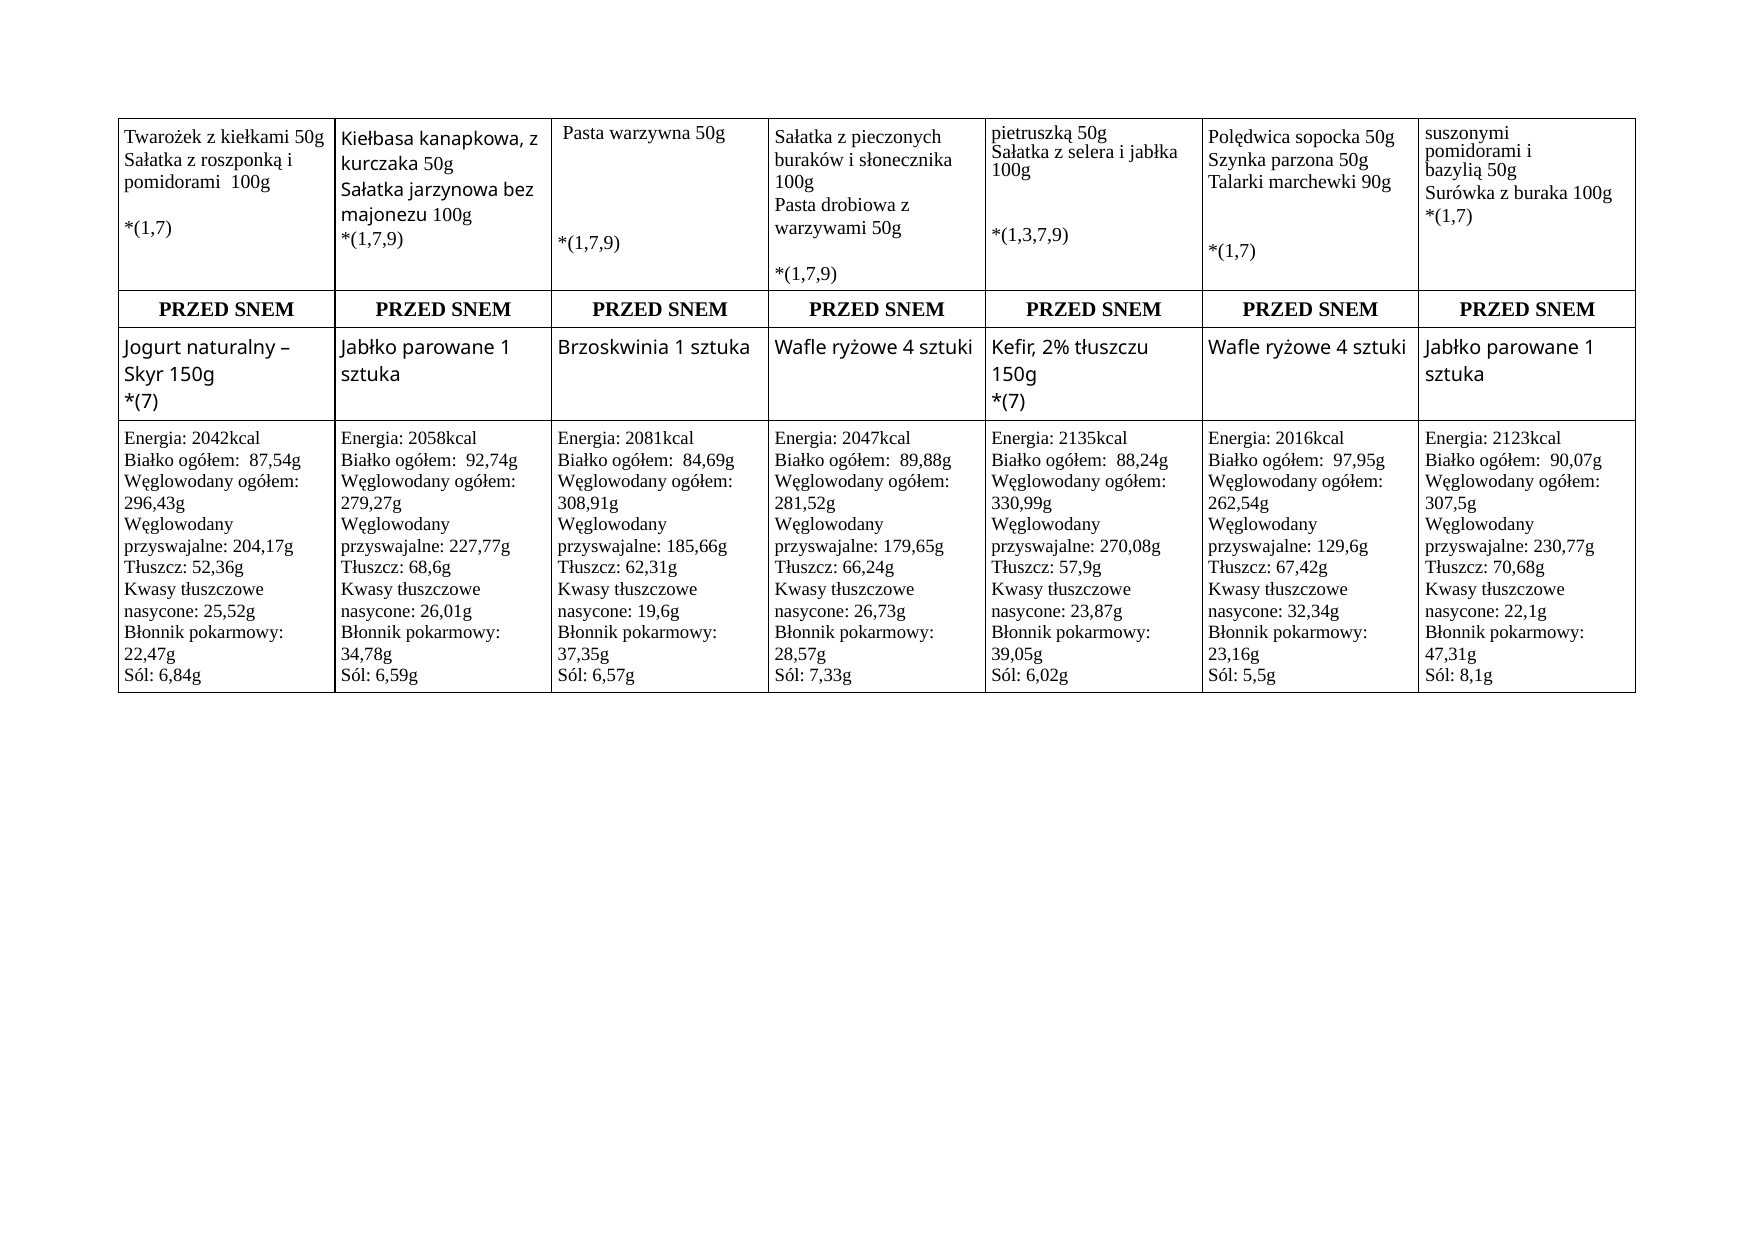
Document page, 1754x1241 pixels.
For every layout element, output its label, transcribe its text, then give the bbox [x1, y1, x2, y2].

table_cell Jabłko parowane 1 sztuka [336, 328, 551, 420]
table_cell PRZED SNEM [119, 291, 334, 327]
table_cell PRZED SNEM [1419, 291, 1635, 327]
table_cell Jabłko parowane 1 sztuka [1419, 328, 1635, 420]
table_cell Energia: 2042kcal Białko ogółem: 87,54g Węglowodany ogółem: 296,43g Węglowodany przyswajalne: 204,17g Tłuszcz: 52,36g Kwasy tłuszczowe nasycone: 25,52g Błonnik pokarmowy: 22,47g Sól: 6,84g [119, 421, 334, 692]
table_cell Kiełbasa kanapkowa, z kurczaka 50g Sałatka jarzynowa bez majonezu 100g *(1,7,9) [336, 119, 551, 290]
table_cell pietruszką 50g Sałatka z selera i jabłka 100g *(1,3,7,9) [986, 119, 1202, 290]
table_cell Energia: 2081kcal Białko ogółem: 84,69g Węglowodany ogółem: 308,91g Węglowodany przyswajalne: 185,66g Tłuszcz: 62,31g Kwasy tłuszczowe nasycone: 19,6g Błonnik pokarmowy: 37,35g Sól: 6,57g [552, 421, 768, 692]
table_cell PRZED SNEM [552, 291, 768, 327]
table_cell Wafle ryżowe 4 sztuki [1203, 328, 1418, 420]
table_cell Energia: 2016kcal Białko ogółem: 97,95g Węglowodany ogółem: 262,54g Węglowodany przyswajalne: 129,6g Tłuszcz: 67,42g Kwasy tłuszczowe nasycone: 32,34g Błonnik pokarmowy: 23,16g Sól: 5,5g [1203, 421, 1418, 692]
table_cell Brzoskwinia 1 sztuka [552, 328, 768, 420]
table_cell PRZED SNEM [336, 291, 551, 327]
table_cell Jogurt naturalny – Skyr 150g *(7) [119, 328, 334, 420]
table_cell Kefir, 2% tłuszczu 150g *(7) [986, 328, 1202, 420]
table_cell Sałatka z pieczonych buraków i słonecznika 100g Pasta drobiowa z warzywami 50g *(1,7,9) [769, 119, 985, 290]
table_cell Energia: 2135kcal Białko ogółem: 88,24g Węglowodany ogółem: 330,99g Węglowodany przyswajalne: 270,08g Tłuszcz: 57,9g Kwasy tłuszczowe nasycone: 23,87g Błonnik pokarmowy: 39,05g Sól: 6,02g [986, 421, 1202, 692]
table_cell Pasta warzywna 50g *(1,7,9) [552, 119, 768, 290]
table_cell Twarożek z kiełkami 50g Sałatka z roszponką i pomidorami 100g *(1,7) [119, 119, 334, 290]
table_cell Energia: 2047kcal Białko ogółem: 89,88g Węglowodany ogółem: 281,52g Węglowodany przyswajalne: 179,65g Tłuszcz: 66,24g Kwasy tłuszczowe nasycone: 26,73g Błonnik pokarmowy: 28,57g Sól: 7,33g [769, 421, 985, 692]
table_cell Energia: 2058kcal Białko ogółem: 92,74g Węglowodany ogółem: 279,27g Węglowodany przyswajalne: 227,77g Tłuszcz: 68,6g Kwasy tłuszczowe nasycone: 26,01g Błonnik pokarmowy: 34,78g Sól: 6,59g [336, 421, 551, 692]
table_cell PRZED SNEM [1203, 291, 1418, 327]
table_cell Wafle ryżowe 4 sztuki [769, 328, 985, 420]
table_cell Energia: 2123kcal Białko ogółem: 90,07g Węglowodany ogółem: 307,5g Węglowodany przyswajalne: 230,77g Tłuszcz: 70,68g Kwasy tłuszczowe nasycone: 22,1g Błonnik pokarmowy: 47,31g Sól: 8,1g [1419, 421, 1635, 692]
table_cell Polędwica sopocka 50g Szynka parzona 50g Talarki marchewki 90g *(1,7) [1203, 119, 1418, 290]
table_cell PRZED SNEM [769, 291, 985, 327]
table_cell PRZED SNEM [986, 291, 1202, 327]
table_cell suszonymi pomidorami i bazylią 50g Surówka z buraka 100g *(1,7) [1419, 119, 1635, 290]
